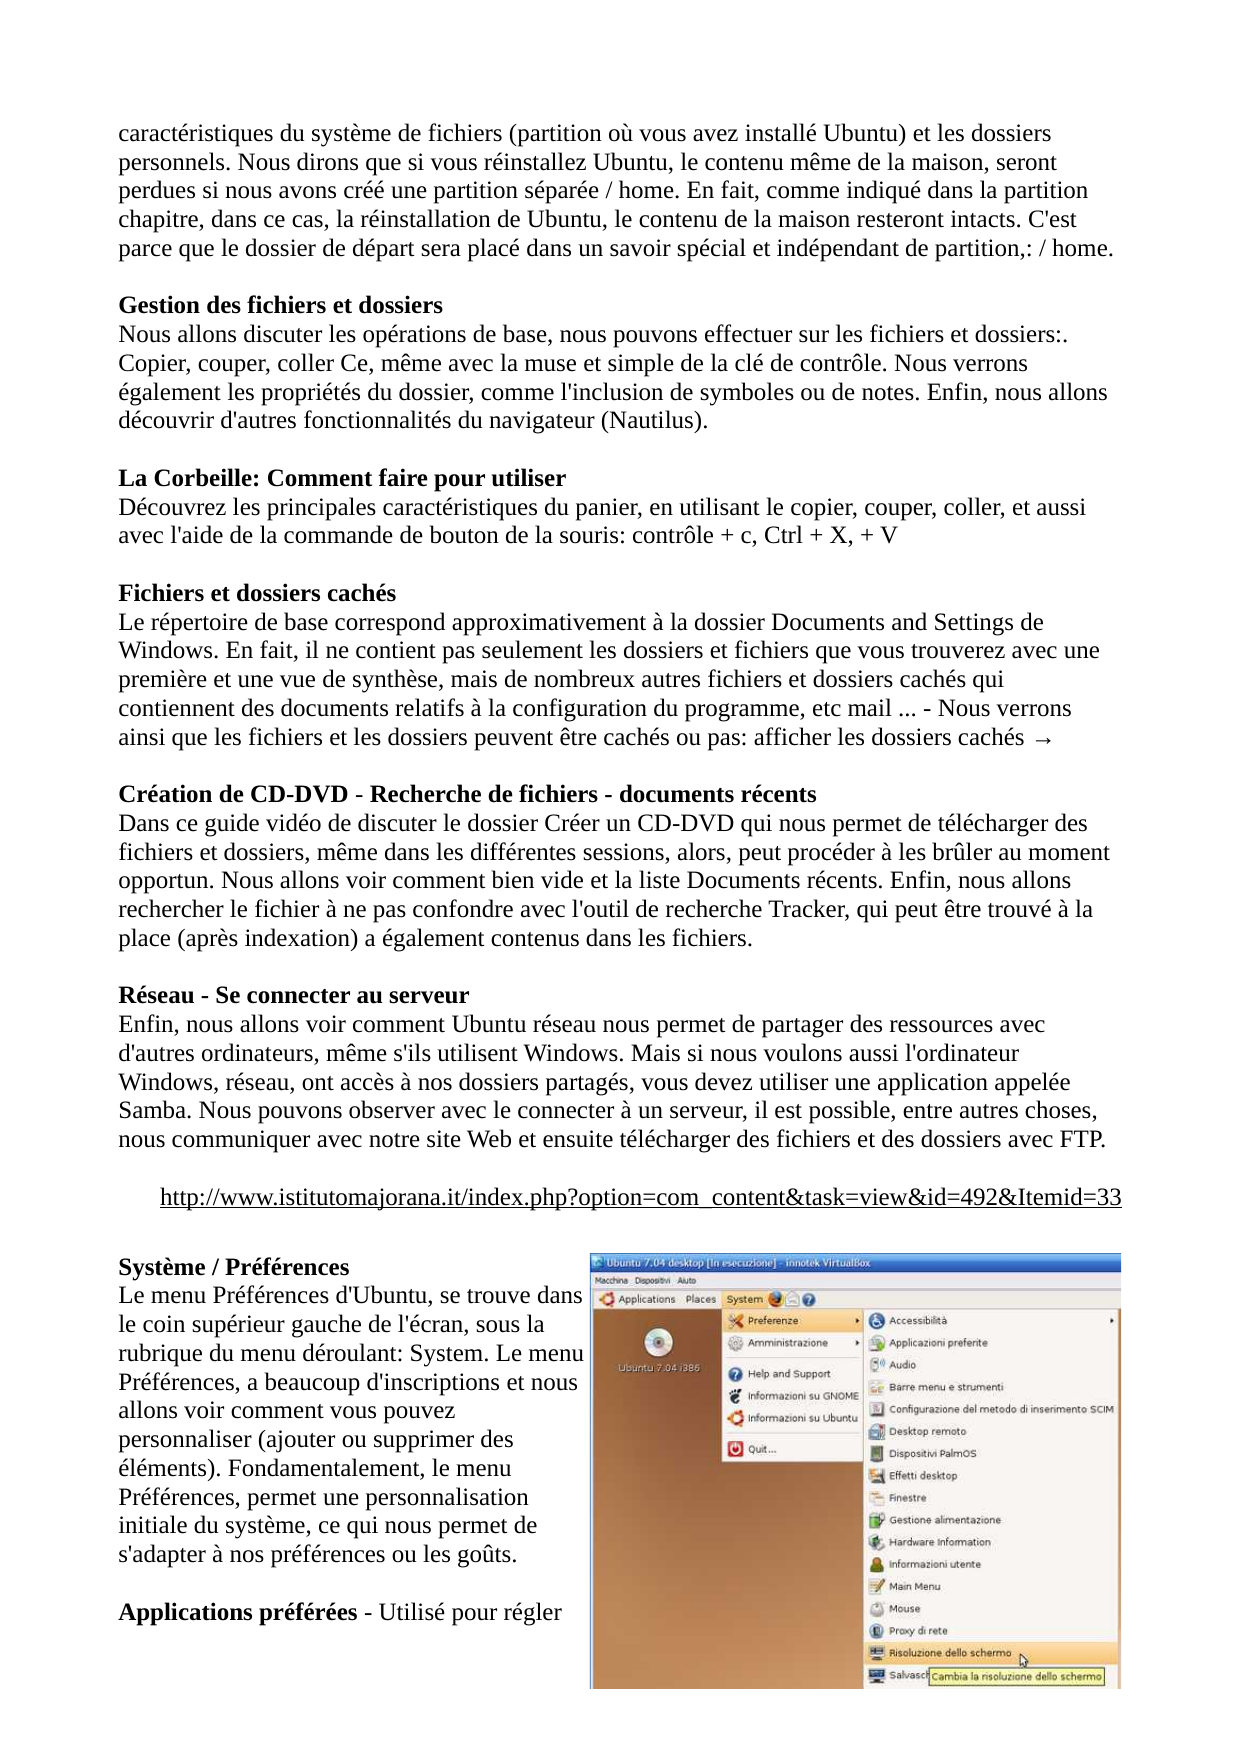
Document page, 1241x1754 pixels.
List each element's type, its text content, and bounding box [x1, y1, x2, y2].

picture [589, 1253, 1122, 1689]
text Système / Préférences Le menu Préférences d'Ubuntu, se trouve dans le coin supérieur gauche de l'écran, sous la rubrique du menu déroulant: System. Le menu Préférences, a beaucoup d'inscriptions et nous allons voir comment vous pouvez personnaliser (ajouter ou supprimer des éléments). Fondamentalement, le menu Préférences, permet une personnalisation initiale du système, ce qui nous permet de s'adapter à nos préférences ou les goûts. Applications préférées - Utilisé pour régler [118, 1252, 1122, 1626]
text http://www.istitutomajorana.it/index.php?option=com_content&task=view&id=492&Itemid=33 [118, 1182, 1122, 1211]
text caractéristiques du système de fichiers (partition où vous avez installé Ubuntu) et les dossiers personnels. Nous dirons que si vous réinstallez Ubuntu, le contenu même de la maison, seront perdues si nous avons créé une partition séparée / home. En fait, comme indiqué dans la partition chapitre, dans ce cas, la réinstallation de Ubuntu, le contenu de la maison resteront intacts. C'est parce que le dossier de départ sera placé dans un savoir spécial et indépendant de partition,: / home. Gestion des fichiers et dossiers Nous allons discuter les opérations de base, nous pouvons effectuer sur les fichiers et dossiers:. Copier, couper, coller Ce, même avec la muse et simple de la clé de contrôle. Nous verrons également les propriétés du dossier, comme l'inclusion de symboles ou de notes. Enfin, nous allons découvrir d'autres fonctionnalités du navigateur (Nautilus). La Corbeille: Comment faire pour utiliser Découvrez les principales caractéristiques du panier, en utilisant le copier, couper, coller, et aussi avec l'aide de la commande de bouton de la souris: contrôle + c, Ctrl + X, + V Fichiers et dossiers cachés Le répertoire de base correspond approximativement à la dossier Documents and Settings de Windows. En fait, il ne contient pas seulement les dossiers et fichiers que vous trouverez avec une première et une vue de synthèse, mais de nombreux autres fichiers et dossiers cachés qui contiennent des documents relatifs à la configuration du programme, etc mail ... - Nous verrons ainsi que les fichiers et les dossiers peuvent être cachés ou pas: afficher les dossiers cachés → Création de CD-DVD - Recherche de fichiers - documents récents Dans ce guide vidéo de discuter le dossier Créer un CD-DVD qui nous permet de télécharger des fichiers et dossiers, même dans les différentes sessions, alors, peut procéder à les brûler au moment opportun. Nous allons voir comment bien vide et la liste Documents récents. Enfin, nous allons rechercher le fichier à ne pas confondre avec l'outil de recherche Tracker, qui peut être trouvé à la place (après indexation) a également contenus dans les fichiers. Réseau - Se connecter au serveur Enfin, nous allons voir comment Ubuntu réseau nous permet de partager des ressources avec d'autres ordinateurs, même s'ils utilisent Windows. Mais si nous voulons aussi l'ordinateur Windows, réseau, ont accès à nos dossiers partagés, vous devez utiliser une application appelée Samba. Nous pouvons observer avec le connecter à un serveur, il est possible, entre autres choses, nous communiquer avec notre site Web et ensuite télécharger des fichiers et des dossiers avec FTP. [118, 118, 1122, 1182]
